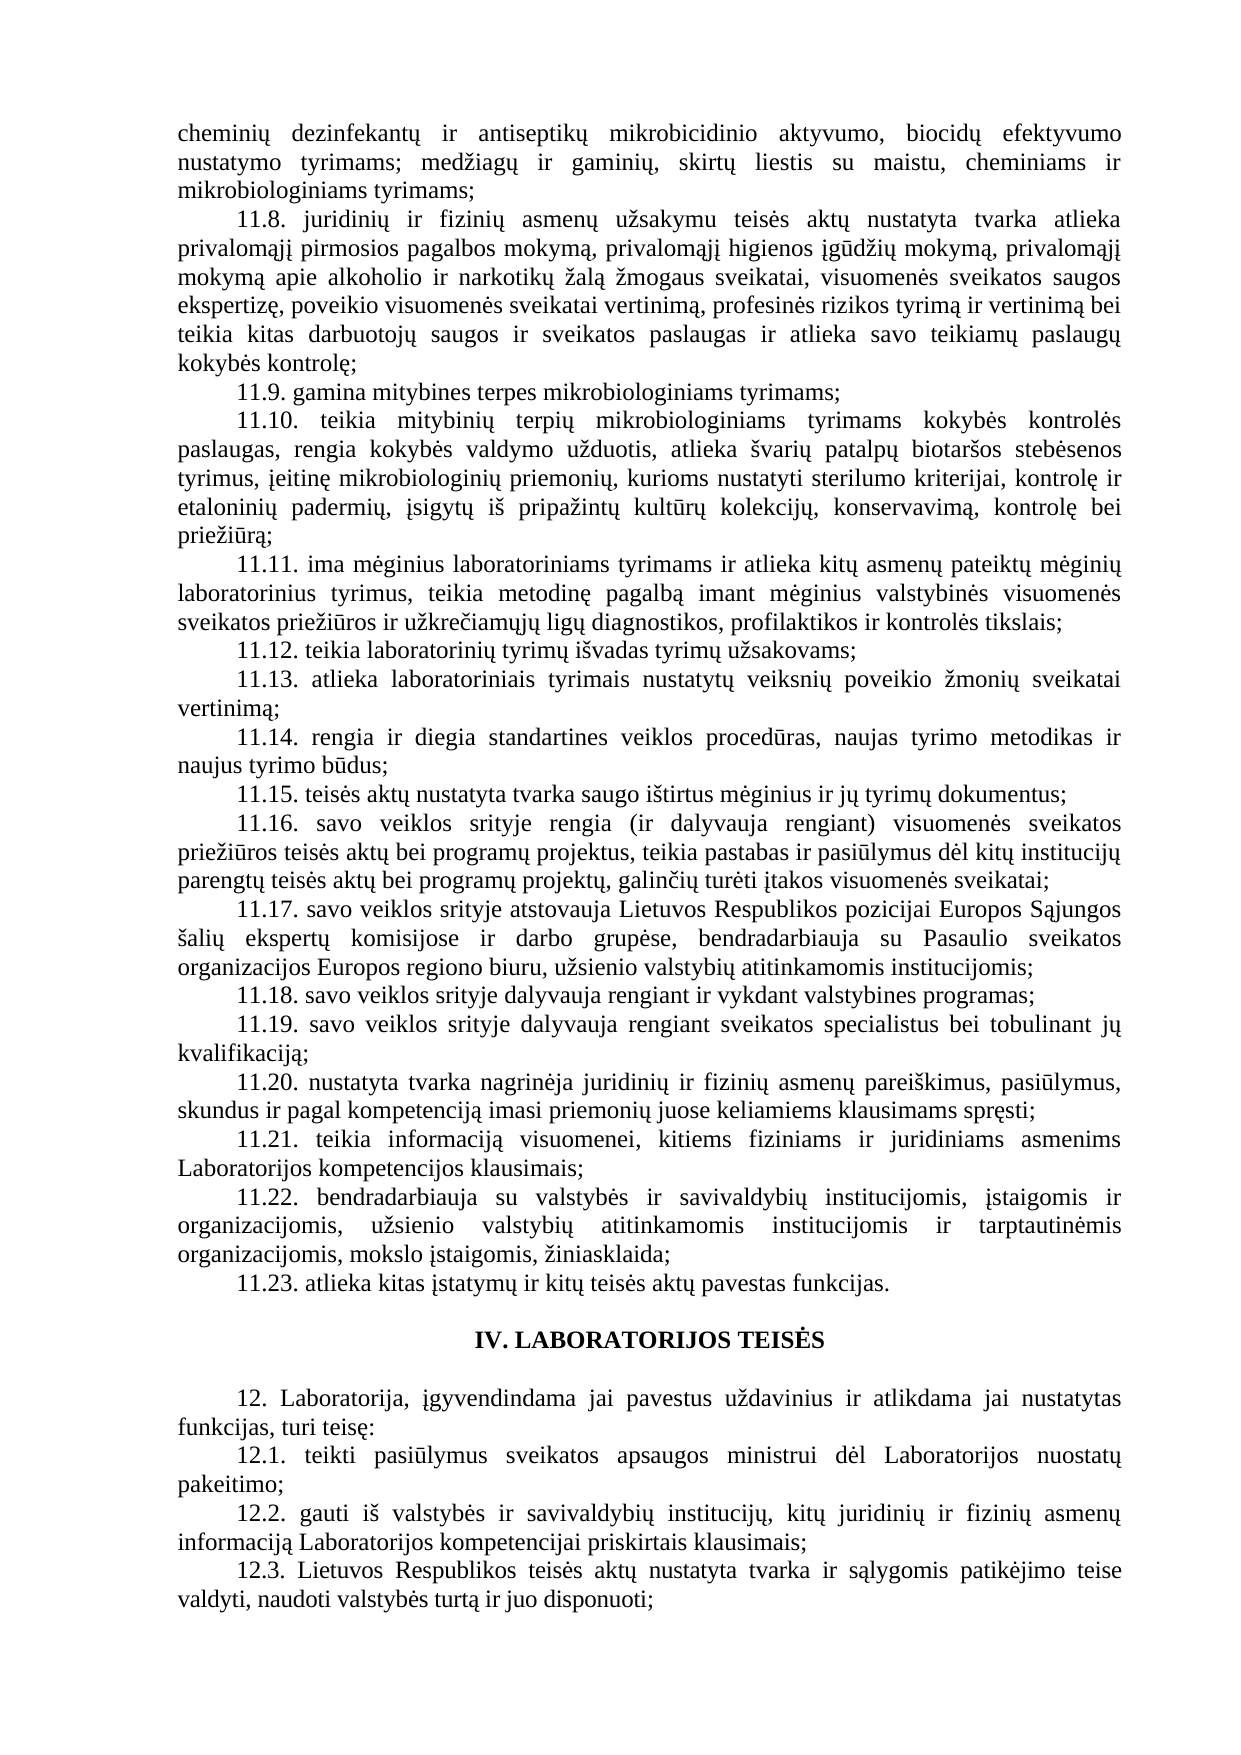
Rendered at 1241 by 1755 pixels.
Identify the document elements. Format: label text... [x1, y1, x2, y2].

text 11.10. teikia mitybinių terpių mikrobiologiniams tyrimams kokybės kontrolės paslaugas, rengia kokybės valdymo užduotis, atlieka švarių patalpų biotaršos stebėsenos tyrimus, įeitinę mikrobiologinių priemonių, kurioms nustatyti sterilumo kriterijai, kontrolę ir etaloninių padermių, įsigytų iš pripažintų kultūrų kolekcijų, konservavimą, kontrolę bei priežiūrą; [177, 406, 1122, 549]
text 12.1. teikti pasiūlymus sveikatos apsaugos ministrui dėl Laboratorijos nuostatų pakeitimo; [177, 1441, 1122, 1498]
text 11.14. rengia ir diegia standartines veiklos procedūras, naujas tyrimo metodikas ir naujus tyrimo būdus; [177, 722, 1122, 779]
text IV. LABORATORIJOS TEISĖS [177, 1326, 1122, 1354]
text 11.23. atlieka kitas įstatymų ir kitų teisės aktų pavestas funkcijas. [177, 1268, 1122, 1297]
text 11.12. teikia laboratorinių tyrimų išvadas tyrimų užsakovams; [177, 636, 1122, 664]
text 12. Laboratorija, įgyvendindama jai pavestus uždavinius ir atlikdama jai nustatytas funkcijas, turi teisę: [177, 1383, 1122, 1441]
text 11.15. teisės aktų nustatyta tvarka saugo ištirtus mėginius ir jų tyrimų dokumentus; [177, 779, 1122, 808]
text 11.19. savo veiklos srityje dalyvauja rengiant sveikatos specialistus bei tobulinant jų kvalifikaciją; [177, 1009, 1122, 1067]
text 11.18. savo veiklos srityje dalyvauja rengiant ir vykdant valstybines programas; [177, 981, 1122, 1009]
text 11.22. bendradarbiauja su valstybės ir savivaldybių institucijomis, įstaigomis ir organizacijomis, užsienio valstybių atitinkamomis institucijomis ir tarptautinėmis organizacijomis, mokslo įstaigomis, žiniasklaida; [177, 1182, 1122, 1268]
text 11.11. ima mėginius laboratoriniams tyrimams ir atlieka kitų asmenų pateiktų mėginių laboratorinius tyrimus, teikia metodinę pagalbą imant mėginius valstybinės visuomenės sveikatos priežiūros ir užkrečiamųjų ligų diagnostikos, profilaktikos ir kontrolės tikslais; [177, 549, 1122, 636]
text 11.17. savo veiklos srityje atstovauja Lietuvos Respublikos pozicijai Europos Sąjungos šalių ekspertų komisijose ir darbo grupėse, bendradarbiauja su Pasaulio sveikatos organizacijos Europos regiono biuru, užsienio valstybių atitinkamomis institucijomis; [177, 894, 1122, 981]
text 11.21. teikia informaciją visuomenei, kitiems fiziniams ir juridiniams asmenims Laboratorijos kompetencijos klausimais; [177, 1124, 1122, 1182]
text 12.3. Lietuvos Respublikos teisės aktų nustatyta tvarka ir sąlygomis patikėjimo teise valdyti, naudoti valstybės turtą ir juo disponuoti; [177, 1556, 1122, 1613]
text 11.13. atlieka laboratoriniais tyrimais nustatytų veiksnių poveikio žmonių sveikatai vertinimą; [177, 664, 1122, 722]
text 12.2. gauti iš valstybės ir savivaldybių institucijų, kitų juridinių ir fizinių asmenų informaciją Laboratorijos kompetencijai priskirtais klausimais; [177, 1498, 1122, 1556]
text 11.16. savo veiklos srityje rengia (ir dalyvauja rengiant) visuomenės sveikatos priežiūros teisės aktų bei programų projektus, teikia pastabas ir pasiūlymus dėl kitų institucijų parengtų teisės aktų bei programų projektų, galinčių turėti įtakos visuomenės sveikatai; [177, 808, 1122, 894]
text 11.9. gamina mitybines terpes mikrobiologiniams tyrimams; [177, 377, 1122, 406]
text 11.20. nustatyta tvarka nagrinėja juridinių ir fizinių asmenų pareiškimus, pasiūlymus, skundus ir pagal kompetenciją imasi priemonių juose keliamiems klausimams spręsti; [177, 1067, 1122, 1124]
text 11.8. juridinių ir fizinių asmenų užsakymu teisės aktų nustatyta tvarka atlieka privalomąjį pirmosios pagalbos mokymą, privalomąjį higienos įgūdžių mokymą, privalomąjį mokymą apie alkoholio ir narkotikų žalą žmogaus sveikatai, visuomenės sveikatos saugos ekspertizę, poveikio visuomenės sveikatai vertinimą, profesinės rizikos tyrimą ir vertinimą bei teikia kitas darbuotojų saugos ir sveikatos paslaugas ir atlieka savo teikiamų paslaugų kokybės kontrolę; [177, 204, 1122, 377]
text cheminių dezinfekantų ir antiseptikų mikrobicidinio aktyvumo, biocidų efektyvumo nustatymo tyrimams; medžiagų ir gaminių, skirtų liestis su maistu, cheminiams ir mikrobiologiniams tyrimams; [177, 118, 1122, 204]
